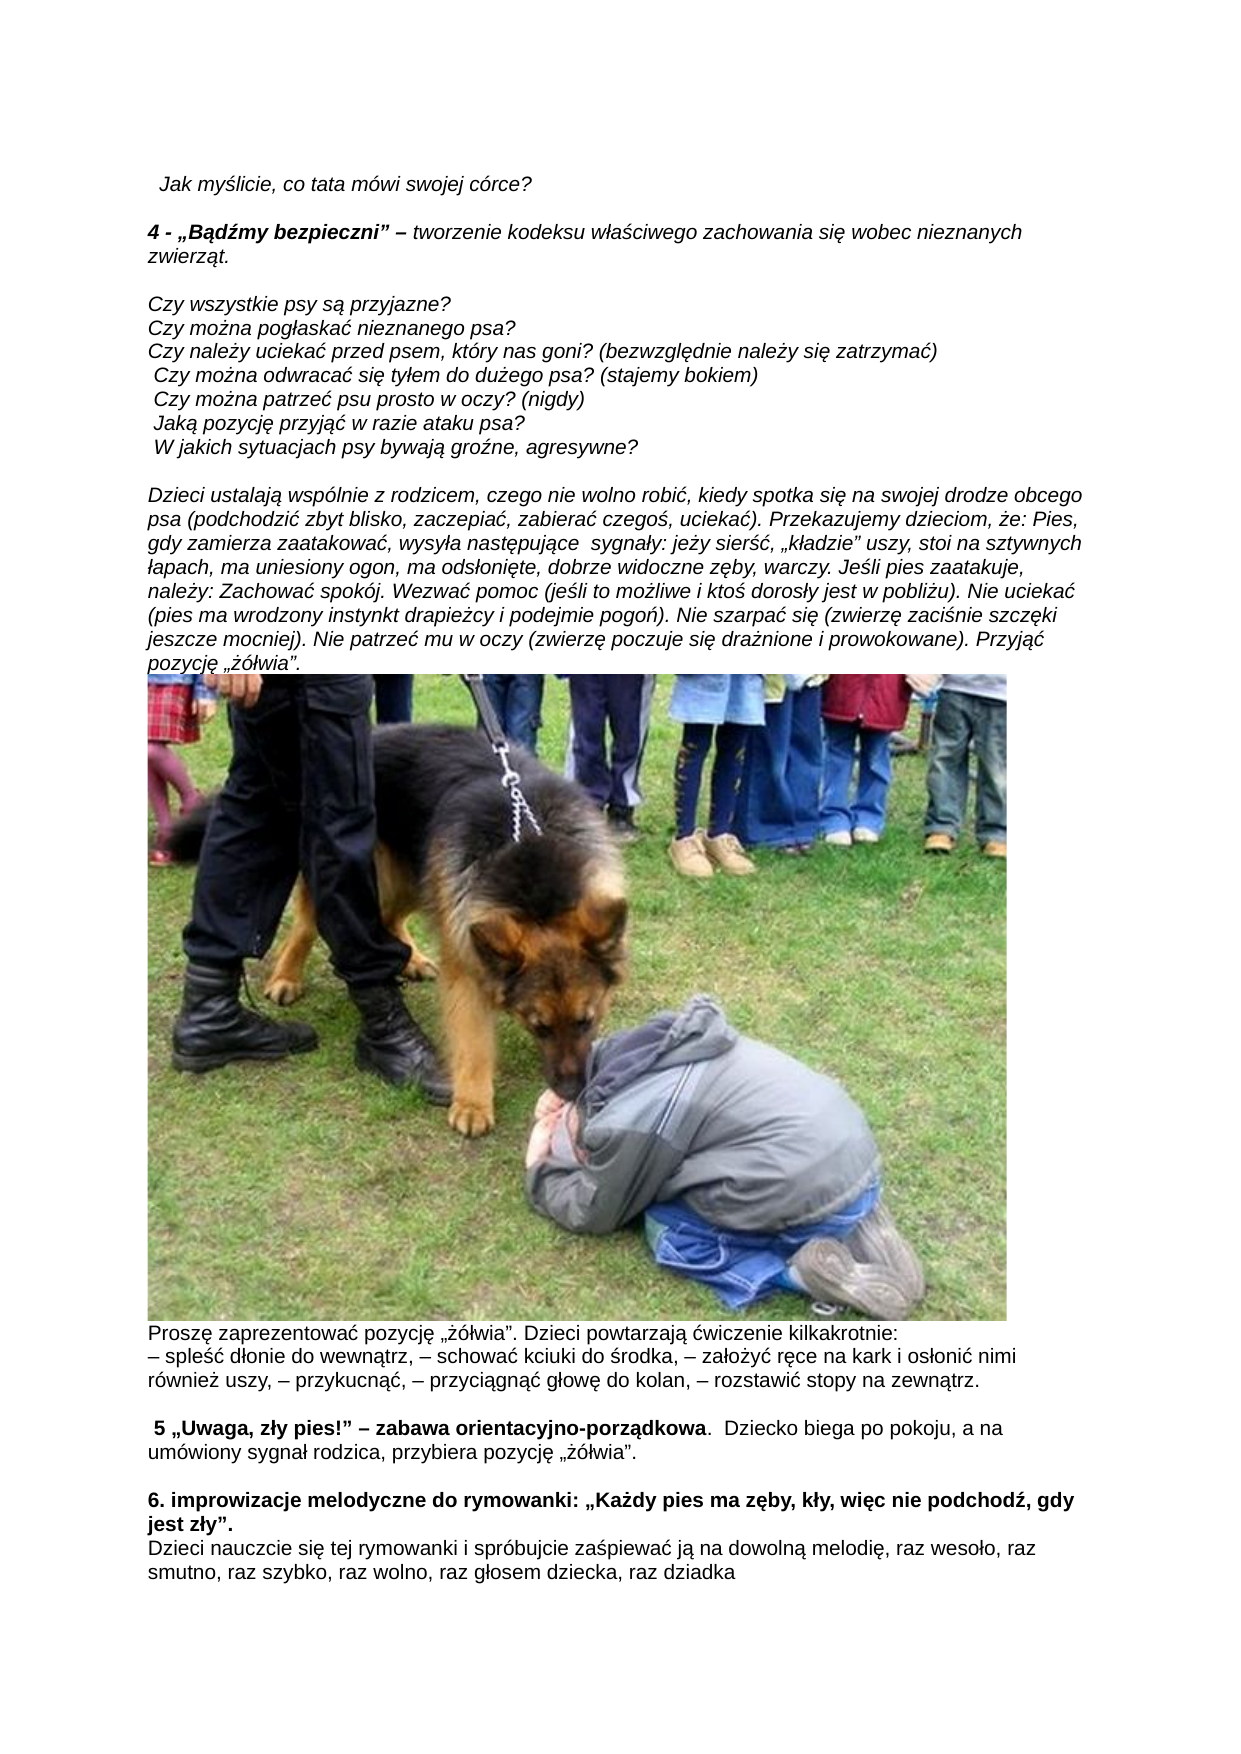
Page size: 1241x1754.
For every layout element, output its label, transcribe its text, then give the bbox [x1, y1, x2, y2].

text Czy można patrzeć psu prosto w oczy? (nigdy) [148, 387, 1093, 411]
text 6. improwizacje melodyczne do rymowanki: „Każdy pies ma zęby, kły, więc nie podchodź, gdy jest zły”. [148, 1488, 1093, 1536]
text 4 - „Bądźmy bezpieczni” – tworzenie kodeksu właściwego zachowania się wobec nieznanych zwierząt. [148, 219, 1093, 267]
text Jaką pozycję przyjąć w razie ataku psa? [148, 411, 1093, 435]
text Dzieci nauczcie się tej rymowanki i spróbujcie zaśpiewać ją na dowolną melodię, raz wesoło, raz smutno, raz szybko, raz wolno, raz głosem dziecka, raz dziadka [148, 1536, 1093, 1584]
text – spleść dłonie do wewnątrz, – schować kciuki do środka, – założyć ręce na kark i osłonić nimi również uszy, – przykucnąć, – przyciągnąć głowę do kolan, – rozstawić stopy na zewnątrz. [148, 1344, 1093, 1392]
text Czy można odwracać się tyłem do dużego psa? (stajemy bokiem) [148, 363, 1093, 387]
text Czy należy uciekać przed psem, który nas goni? (bezwzględnie należy się zatrzymać) [148, 339, 1093, 363]
text Dzieci ustalają wspólnie z rodzicem, czego nie wolno robić, kiedy spotka się na swojej drodze obcego psa (podchodzić zbyt blisko, zaczepiać, zabierać czegoś, uciekać). Przekazujemy dzieciom, że: Pies, gdy zamierza zaatakować, wysyła następujące sygnały: jeży sierść, „kładzie” uszy, stoi na sztywnych łapach, ma uniesiony ogon, ma odsłonięte, dobrze widoczne zęby, warczy. Jeśli pies zaatakuje, należy: Zachować spokój. Wezwać pomoc (jeśli to możliwe i ktoś dorosły jest w pobliżu). Nie uciekać (pies ma wrodzony instynkt drapieżcy i podejmie pogoń). Nie szarpać się (zwierzę zaciśnie szczęki jeszcze mocniej). Nie patrzeć mu w oczy (zwierzę poczuje się drażnione i prowokowane). Przyjąć pozycję „żółwia”. [148, 483, 1093, 675]
text Jak myślicie, co tata mówi swojej córce? [148, 172, 1093, 196]
text Czy wszystkie psy są przyjazne? [148, 291, 1093, 315]
text Czy można pogłaskać nieznanego psa? [148, 315, 1093, 339]
text Proszę zaprezentować pozycję „żółwia”. Dzieci powtarzają ćwiczenie kilkakrotnie: [148, 1320, 1093, 1344]
text W jakich sytuacjach psy bywają groźne, agresywne? [148, 435, 1093, 459]
text 5 „Uwaga, zły pies!” – zabawa orientacyjno-porządkowa. Dziecko biega po pokoju, a na umówiony sygnał rodzica, przybiera pozycję „żółwia”. [148, 1416, 1093, 1464]
